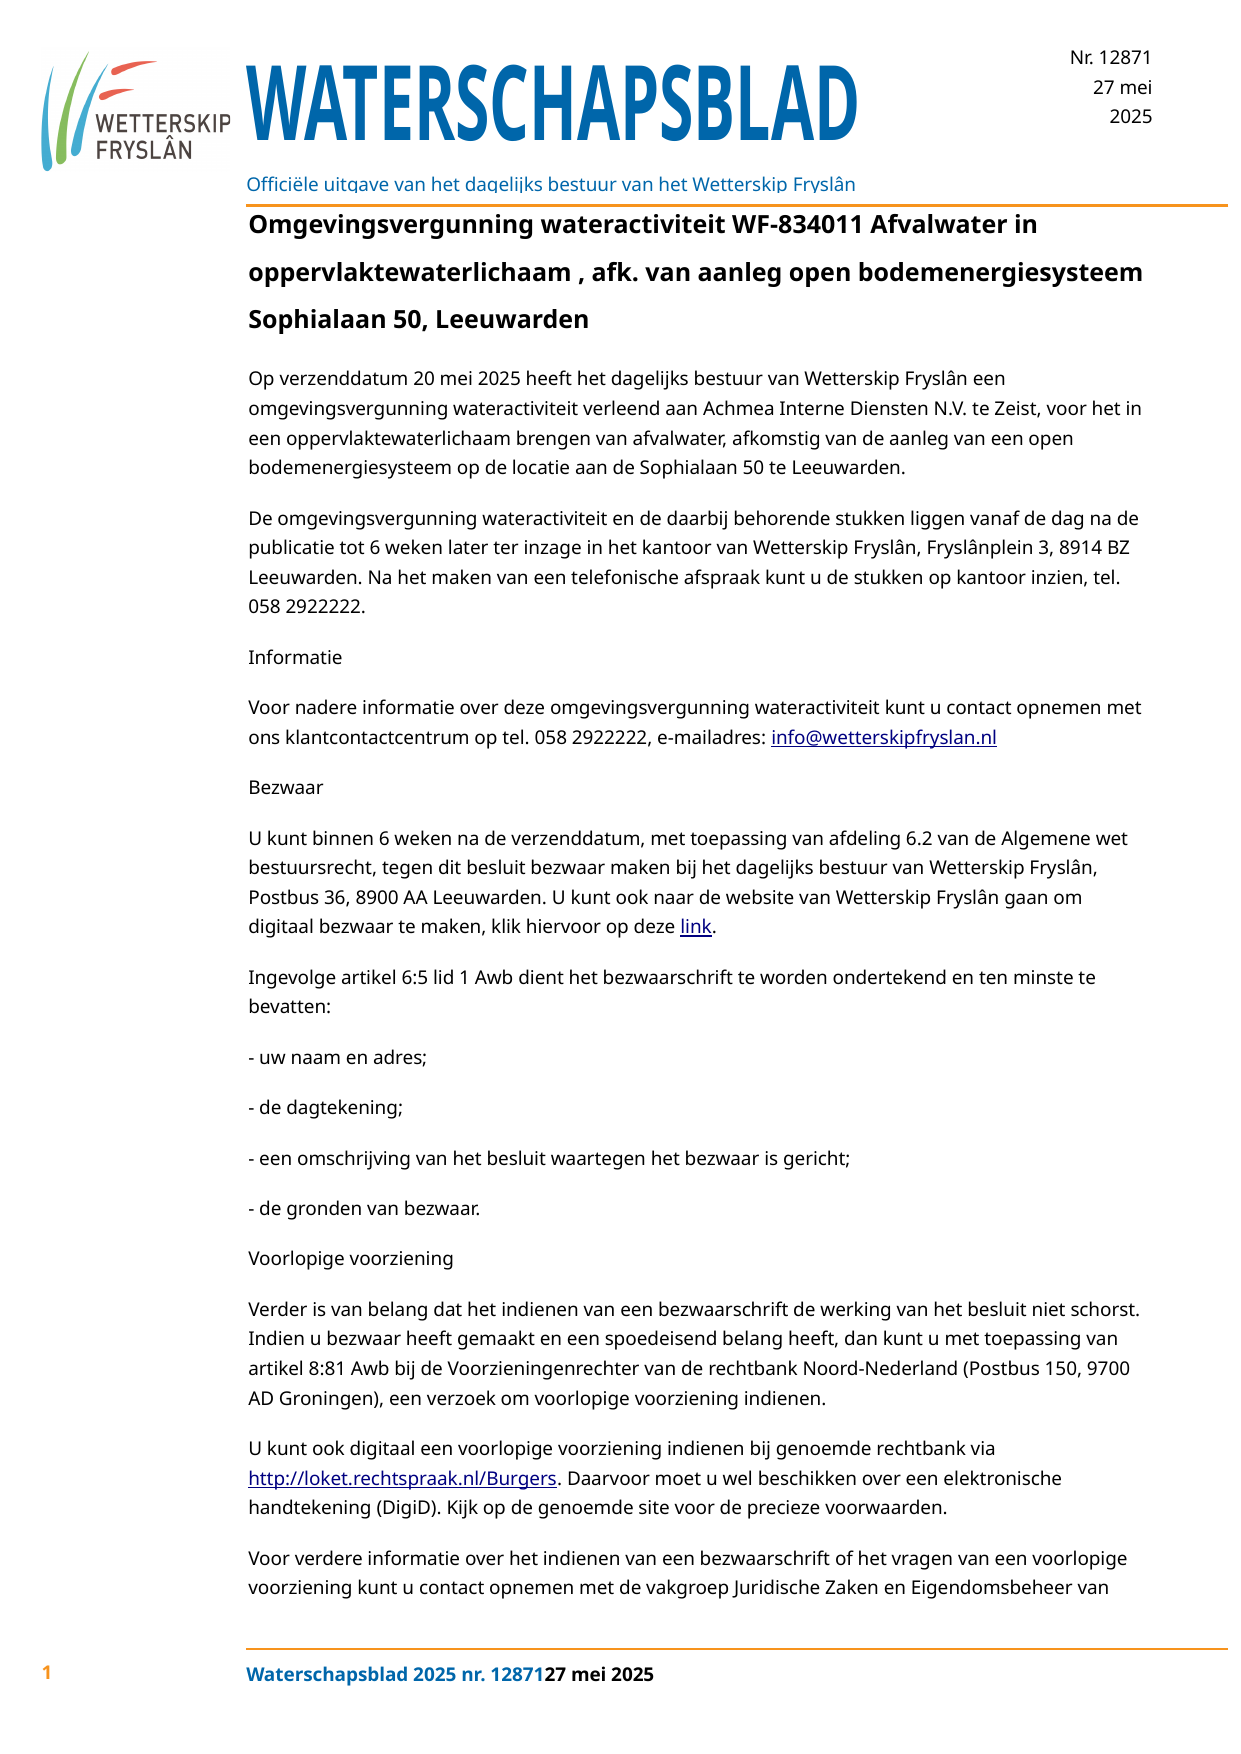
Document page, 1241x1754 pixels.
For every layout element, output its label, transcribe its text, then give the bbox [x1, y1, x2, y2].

text Informatie [248, 644, 1152, 669]
text U kunt ook digitaal een voorlopige voorziening indienen bij genoemde rechtbank via http://loket.rechtspraak.nl/Burgers. Daarvoor moet u wel beschikken over een elektronische handtekening (DigiD). Kijk op de genoemde site voor de precieze voorwaarden. [248, 1435, 1152, 1520]
text Voorlopige voorziening [248, 1246, 1152, 1271]
text Verder is van belang dat het indienen van een bezwaarschrift de werking van het besluit niet schorst. Indien u bezwaar heeft gemaakt en een spoedeisend belang heeft, dan kunt u met toepassing van artikel 8:81 Awb bij de Voorzieningenrechter van de rechtbank Noord-Nederland (Postbus 150, 9700 AD Groningen), een verzoek om voorlopige voorziening indienen. [248, 1296, 1152, 1410]
text Omgevingsvergunning wateractiviteit WF-834011 Afvalwater in oppervlaktewaterlichaam , afk. van aanleg open bodemenergiesysteem Sophialaan 50, Leeuwarden [248, 207, 1152, 336]
text - de dagtekening; [248, 1094, 1152, 1120]
text - de gronden van bezwaar. [248, 1195, 1152, 1221]
text - uw naam en adres; [248, 1044, 1152, 1069]
text Op verzenddatum 20 mei 2025 heeft het dagelijks bestuur van Wetterskip Fryslân een omgevingsvergunning wateractiviteit verleend aan Achmea Interne Diensten N.V. te Zeist, voor het in een oppervlaktewaterlichaam brengen van afvalwater, afkomstig van de aanleg van een open bodemenergiesysteem op de locatie aan de Sophialaan 50 te Leeuwarden. [248, 366, 1152, 480]
text De omgevingsvergunning wateractiviteit en de daarbij behorende stukken liggen vanaf de dag na de publicatie tot 6 weken later ter inzage in het kantoor van Wetterskip Fryslân, Fryslânplein 3, 8914 BZ Leeuwarden. Na het maken van een telefonische afspraak kunt u de stukken op kantoor inzien, tel. 058 2922222. [248, 505, 1152, 619]
text Ingevolge artikel 6:5 lid 1 Awb dient het bezwaarschrift te worden ondertekend en ten minste te bevatten: [248, 964, 1152, 1019]
text Voor nadere informatie over deze omgevingsvergunning wateractiviteit kunt u contact opnemen met ons klantcontactcentrum op tel. 058 2922222, e-mailadres: info@wetterskipfryslan.nl [248, 694, 1152, 749]
text - een omschrijving van het besluit waartegen het bezwaar is gericht; [248, 1145, 1152, 1170]
picture [41, 47, 231, 172]
text U kunt binnen 6 weken na de verzenddatum, met toepassing van afdeling 6.2 van de Algemene wet bestuursrecht, tegen dit besluit bezwaar maken bij het dagelijks bestuur van Wetterskip Fryslân, Postbus 36, 8900 AA Leeuwarden. U kunt ook naar de website van Wetterskip Fryslân gaan om digitaal bezwaar te maken, klik hiervoor op deze link. [248, 825, 1152, 939]
text Voor verdere informatie over het indienen van een bezwaarschrift of het vragen van een voorlopige voorziening kunt u contact opnemen met de vakgroep Juridische Zaken en Eigendomsbeheer van [248, 1545, 1152, 1600]
text Bezwaar [248, 774, 1152, 800]
